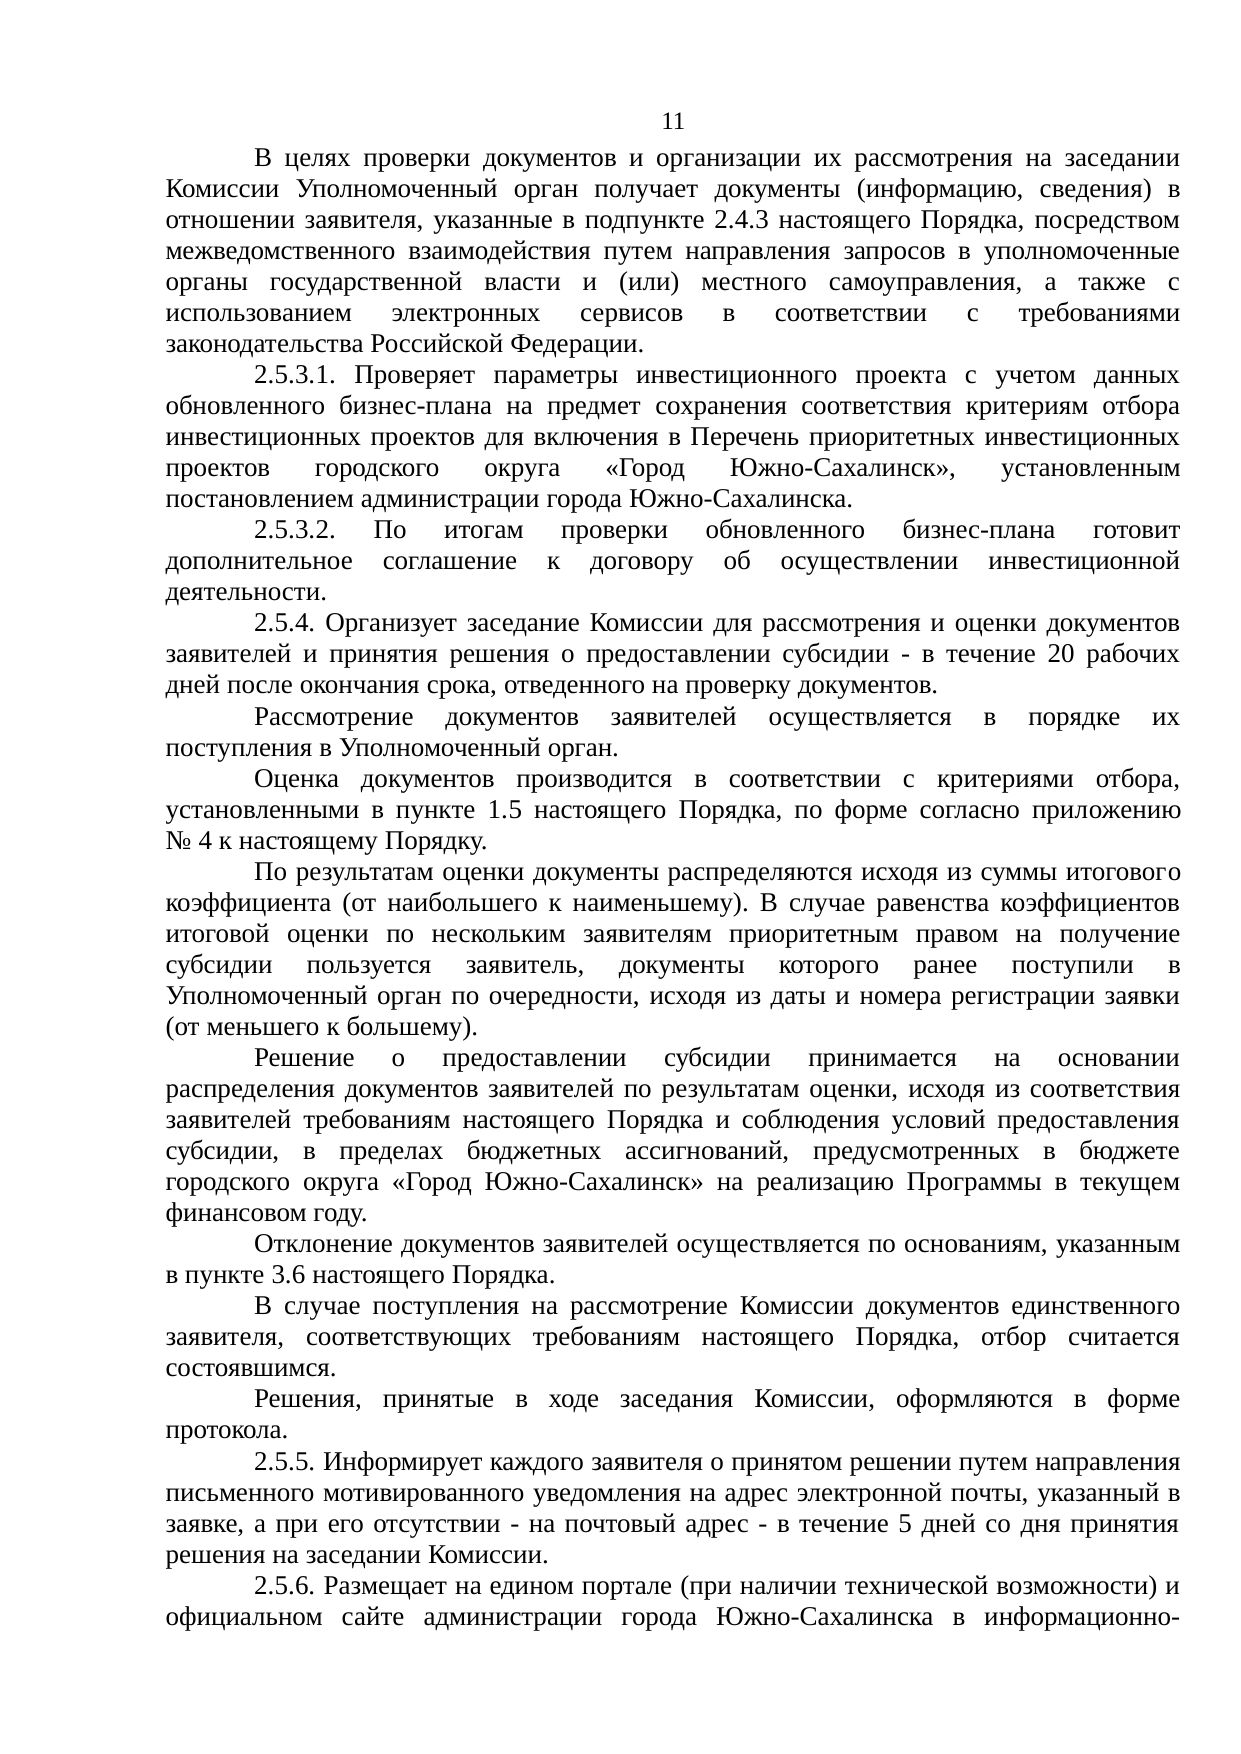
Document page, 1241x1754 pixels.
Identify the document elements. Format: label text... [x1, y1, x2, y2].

subtitle По результатам оценки документы распределяются исходя из суммы итогового коэффициента (от наибольшего к наименьшему). В случае равенства коэффициентов итоговой оценки по нескольким заявителям приоритетным правом на получение субсидии пользуется заявитель, документы которого ранее поступили в Уполномоченный орган по очередности, исходя из даты и номера регистрации заявки (от меньшего к большему). [165, 855, 1181, 1041]
subtitle 2.5.5. Информирует каждого заявителя о принятом решении путем направления письменного мотивированного уведомления на адрес электронной почты, указанный в заявке, а при его отсутствии - на почтовый адрес - в течение 5 дней со дня принятия решения на заседании Комиссии. [165, 1445, 1181, 1569]
subtitle Отклонение документов заявителей осуществляется по основаниям, указанным в пункте 3.6 настоящего Порядка. [165, 1228, 1181, 1290]
subtitle Решение о предоставлении субсидии принимается на основании распределения документов заявителей по результатам оценки, исходя из соответствия заявителей требованиям настоящего Порядка и соблюдения условий предоставления субсидии, в пределах бюджетных ассигнований, предусмотренных в бюджете городского округа «Город Южно-Сахалинск» на реализацию Программы в текущем финансовом году. [165, 1041, 1181, 1228]
subtitle 2.5.6. Размещает на едином портале (при наличии технической возможности) и официальном сайте администрации города Южно-Сахалинска в информационно- [165, 1569, 1181, 1631]
subtitle 2.5.3.2. По итогам проверки обновленного бизнес-плана готовит дополнительное соглашение к договору об осуществлении инвестиционной деятельности. [165, 514, 1181, 607]
subtitle Оценка документов производится в соответствии с критериями отбора, установленными в пункте 1.5 настоящего Порядка, по форме согласно приложению № 4 к настоящему Порядку. [165, 762, 1181, 855]
subtitle В случае поступления на рассмотрение Комиссии документов единственного заявителя, соответствующих требованиям настоящего Порядка, отбор считается состоявшимся. [165, 1290, 1181, 1383]
subtitle В целях проверки документов и организации их рассмотрения на заседании Комиссии Уполномоченный орган получает документы (информацию, сведения) в отношении заявителя, указанные в подпункте 2.4.3 настоящего Порядка, посредством межведомственного взаимодействия путем направления запросов в уполномоченные органы государственной власти и (или) местного самоуправления, а также с использованием электронных сервисов в соответствии с требованиями законодательства Российской Федерации. [165, 141, 1181, 358]
subtitle 2.5.4. Организует заседание Комиссии для рассмотрения и оценки документов заявителей и принятия решения о предоставлении субсидии - в течение 20 рабочих дней после окончания срока, отведенного на проверку документов. [165, 607, 1181, 700]
subtitle 2.5.3.1. Проверяет параметры инвестиционного проекта с учетом данных обновленного бизнес-плана на предмет сохранения соответствия критериям отбора инвестиционных проектов для включения в Перечень приоритетных инвестиционных проектов городского округа «Город Южно-Сахалинск», установленным постановлением администрации города Южно-Сахалинска. [165, 358, 1181, 514]
subtitle Рассмотрение документов заявителей осуществляется в порядке их поступления в Уполномоченный орган. [165, 700, 1181, 762]
subtitle Решения, принятые в ходе заседания Комиссии, оформляются в форме протокола. [165, 1383, 1181, 1445]
